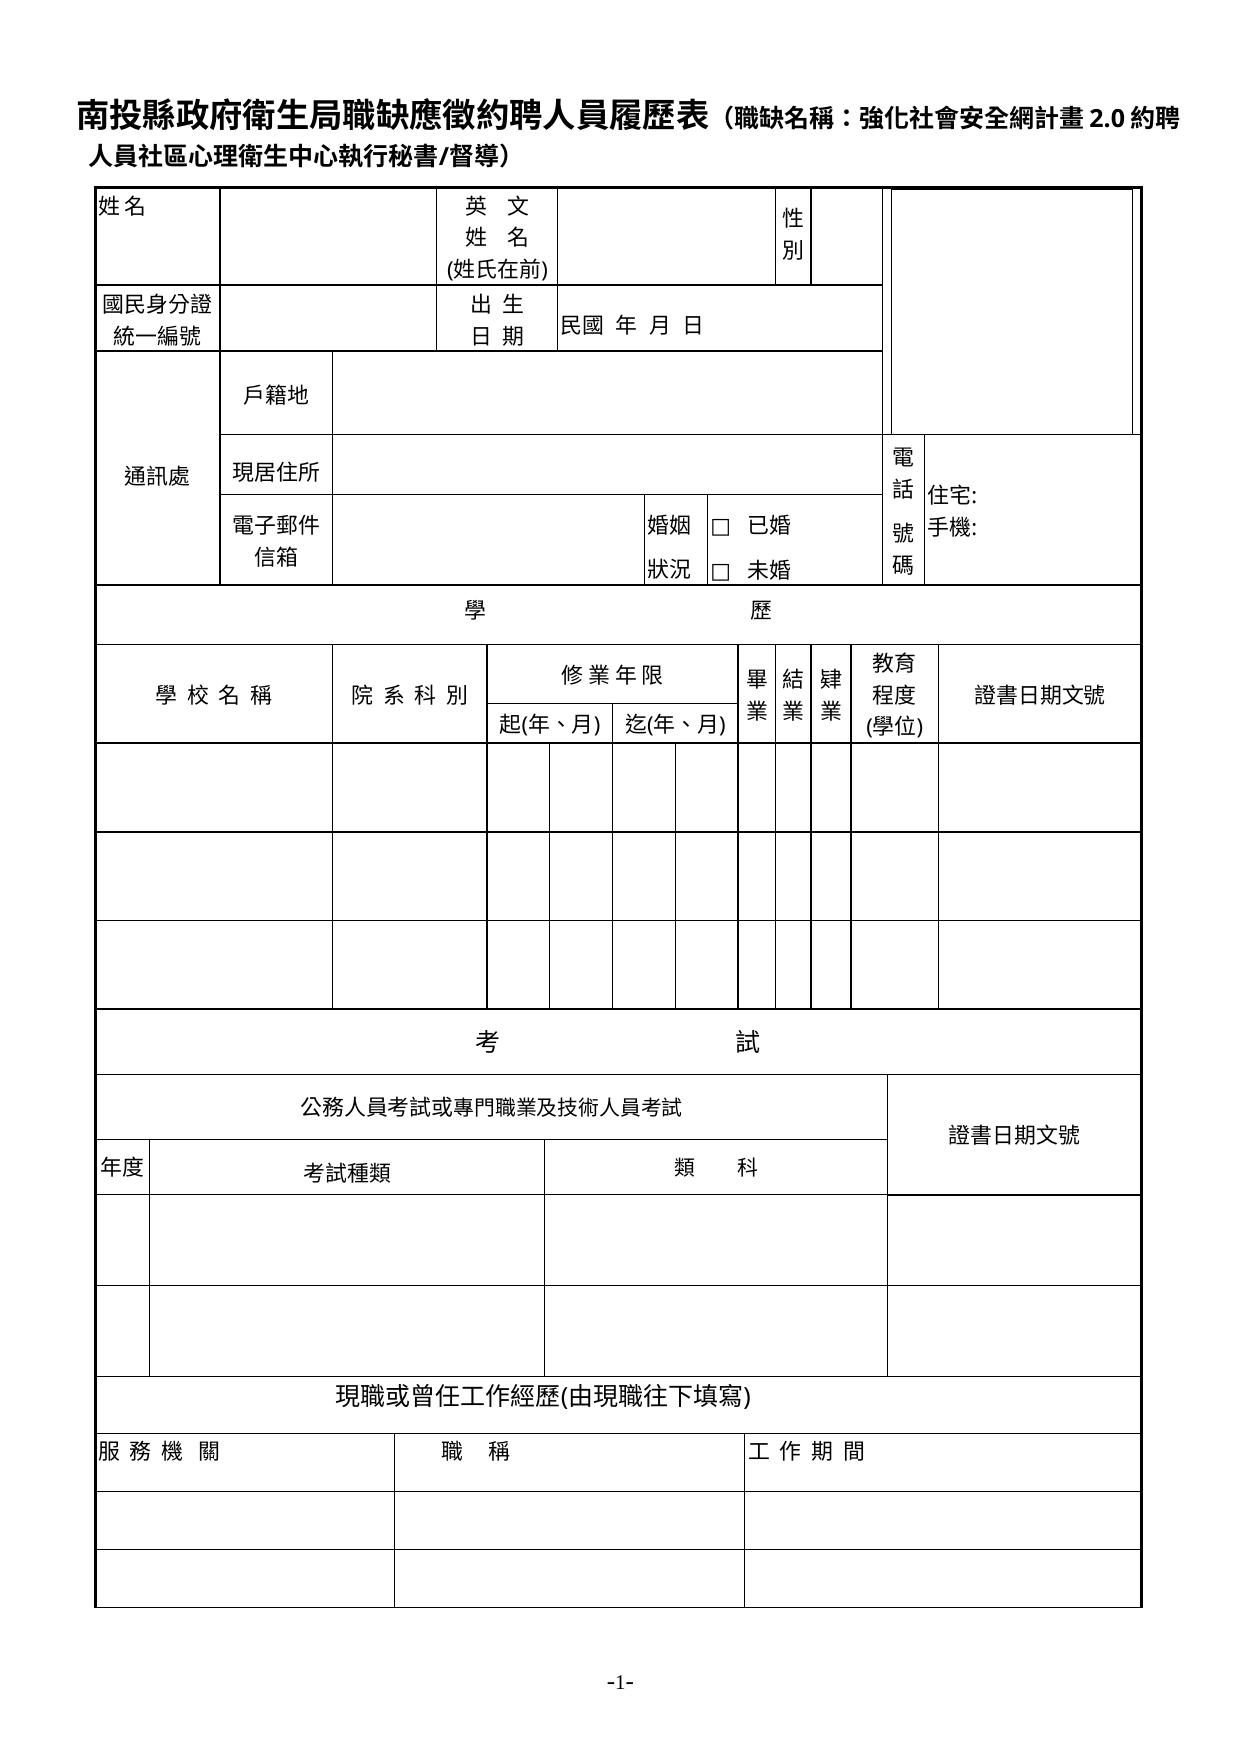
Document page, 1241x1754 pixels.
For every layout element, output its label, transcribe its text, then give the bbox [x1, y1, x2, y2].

table_cell [939, 744, 1140, 831]
table_cell [395, 1492, 744, 1549]
table_cell [333, 495, 644, 584]
table_cell [550, 921, 612, 1008]
table_cell [97, 921, 332, 1008]
table_cell 畢業 [739, 645, 775, 742]
table_cell [676, 921, 737, 1008]
table_cell 現職或曾任工作經歷(由現職往下填寫) [97, 1377, 1140, 1433]
table_cell [852, 833, 938, 919]
table_cell [776, 921, 810, 1008]
table_cell [852, 921, 938, 1008]
table_cell 修 業 年 限 [488, 645, 737, 702]
table_cell 迄(年、月) [613, 704, 737, 742]
table_cell [97, 1492, 394, 1549]
table_cell [613, 833, 675, 919]
table_cell [97, 744, 332, 831]
table_cell 戶籍地 [221, 352, 332, 434]
table_cell [676, 833, 737, 919]
table_cell [150, 1286, 544, 1376]
table_cell 職 稱 [395, 1434, 744, 1491]
table_cell 學 歷 [97, 586, 1140, 643]
table_cell [613, 744, 675, 831]
table_cell [739, 744, 775, 831]
table_cell [676, 744, 737, 831]
table_header [1133, 189, 1140, 434]
table_cell [333, 921, 486, 1008]
table_cell [333, 833, 486, 919]
table_cell [488, 921, 549, 1008]
table_cell [97, 1195, 149, 1285]
table_cell 通訊處 [97, 352, 219, 584]
table_cell 公務人員考試或專門職業及技術人員考試 [97, 1075, 887, 1138]
table_cell [852, 744, 938, 831]
table_cell 考 試 [97, 1010, 1140, 1074]
table_cell [613, 921, 675, 1008]
table_header [916, 190, 1110, 433]
table_header [1110, 190, 1132, 433]
table_cell [745, 1492, 1140, 1549]
text 南投縣政府衛生局職缺應徵約聘人員履歷表（職缺名稱：強化社會安全網計畫2.0約聘人員社區心理衛生中心執行秘書/督導） [76, 89, 1181, 173]
table_header [221, 189, 436, 284]
table_cell [739, 833, 775, 919]
table_cell 電話 號碼 [883, 435, 924, 584]
table_cell 年度 [97, 1140, 149, 1194]
table_header 性別 [776, 189, 810, 284]
table_cell [776, 833, 810, 919]
table_cell 國民身分證統一編號 [97, 286, 219, 350]
table_cell [488, 833, 549, 919]
table_cell 已婚 未婚 [708, 495, 882, 584]
table_cell [333, 744, 486, 831]
table_cell [97, 1286, 149, 1376]
table_header 姓 名 [97, 189, 219, 284]
table_header [892, 190, 916, 433]
table_cell [888, 1196, 1140, 1285]
table_cell 出 生 日 期 [437, 286, 557, 350]
table_cell [776, 744, 810, 831]
table_cell 院 系 科 別 [333, 645, 486, 742]
table_cell [333, 435, 882, 494]
table_cell [221, 286, 436, 350]
table_cell [745, 1550, 1140, 1607]
table_cell [545, 1195, 887, 1285]
table_cell 工 作 期 間 [745, 1434, 1140, 1491]
table_header [883, 189, 891, 434]
table_cell [97, 1550, 394, 1607]
table_cell 現居住所 [221, 435, 332, 494]
table_cell 考試種類 [150, 1140, 544, 1194]
table_cell 證書日期文號 [939, 645, 1140, 742]
table_cell [939, 833, 1140, 919]
table_cell 電子郵件 信箱 [221, 495, 332, 584]
table_header [558, 189, 775, 284]
table_cell 肄業 [812, 645, 850, 742]
table_cell 服 務 機 關 [97, 1434, 394, 1491]
table_cell 證書日期文號 [888, 1075, 1140, 1194]
table_cell 教育 程度 (學位) [852, 645, 938, 742]
table_cell 民國 年 月 日 [558, 286, 882, 350]
table_cell 住宅: 手機: [925, 435, 1140, 584]
table_cell [545, 1286, 887, 1376]
table_cell [739, 921, 775, 1008]
table_cell [97, 833, 332, 919]
table_cell 結業 [776, 645, 810, 742]
table_cell [812, 833, 850, 919]
table_cell 學 校 名 稱 [97, 645, 332, 742]
table_cell 起(年、月) [488, 704, 612, 742]
table_cell [488, 744, 549, 831]
table_cell [550, 833, 612, 919]
table_header [812, 189, 882, 284]
table_cell [333, 352, 882, 434]
table_cell [888, 1286, 1140, 1376]
table_cell [395, 1550, 744, 1607]
table_header 英 文 姓 名 (姓氏在前) [437, 189, 557, 284]
table_cell [812, 744, 850, 831]
table_cell 婚姻 狀況 [645, 495, 707, 584]
table_cell [812, 921, 850, 1008]
table_cell [939, 921, 1140, 1008]
table_cell 類 科 [545, 1140, 887, 1194]
table_cell [550, 744, 612, 831]
table_cell [150, 1195, 544, 1285]
